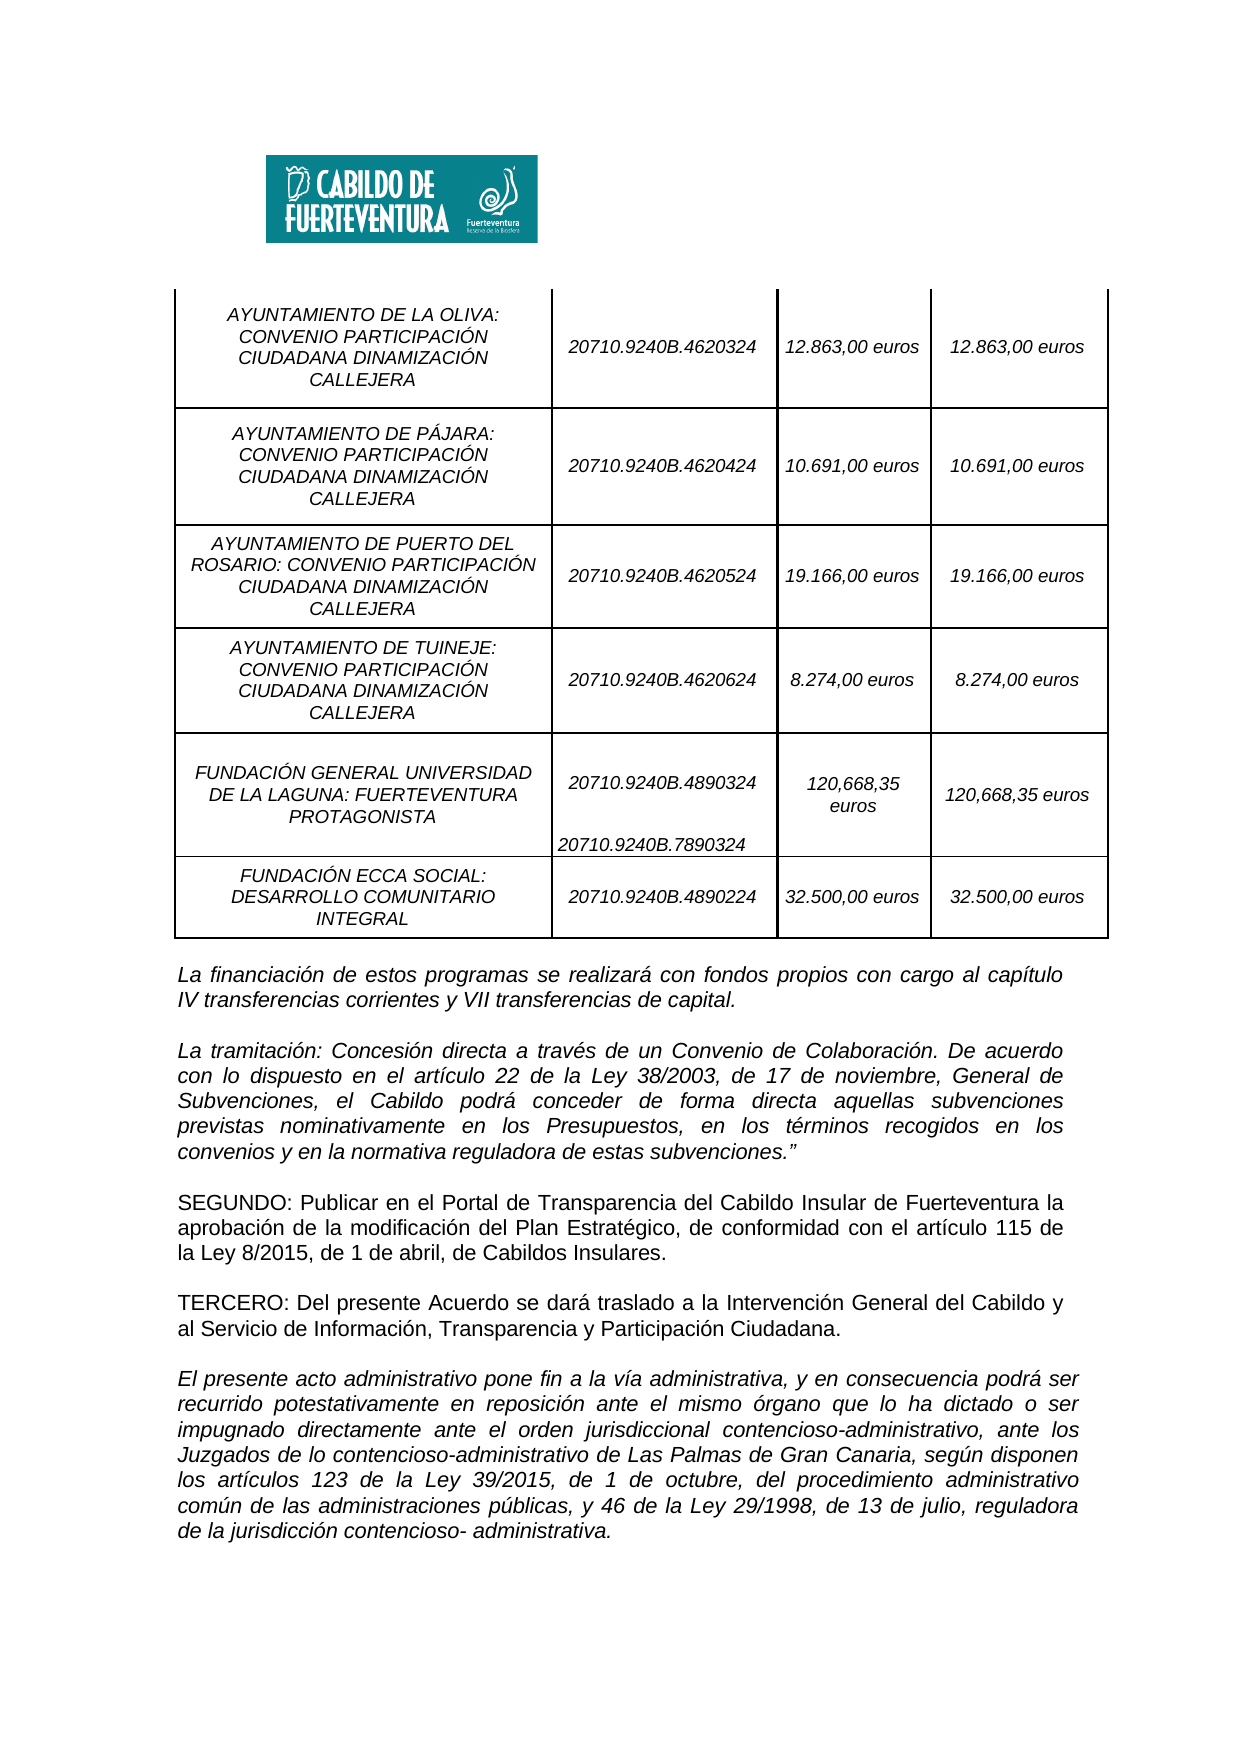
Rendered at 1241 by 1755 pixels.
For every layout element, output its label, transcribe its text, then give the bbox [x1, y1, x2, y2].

table_cell 120,668,35 euros [932, 734, 1107, 856]
table_cell 20710.9240B.4620624 [553, 629, 776, 732]
table_header 12.863,00 euros [932, 289, 1107, 407]
table_cell 20710.9240B.4890224 [553, 857, 776, 937]
text El presente acto administrativo pone fin a la vía administrativa, y en consecuencia podrá ser recurrido potestativamente en reposición ante el mismo órgano que lo ha dictado o ser impugnado directamente ante el orden jurisdiccional contencioso-administrativo, ante los Juzgados de lo contencioso-administrativo de Las Palmas de Gran Canaria, según disponen los artículos 123 de la Ley 39/2015, de 1 de octubre, del procedimiento administrativo común de las administraciones públicas, y 46 de la Ley 29/1998, de 13 de julio, reguladora de la jurisdicción contencioso- administrativa. [177, 1366, 1079, 1543]
table_header 12.863,00 euros [779, 289, 930, 407]
text SEGUNDO: Publicar en el Portal de Transparencia del Cabildo Insular de Fuerteventura la aprobación de la modificación del Plan Estratégico, de conformidad con el artículo 115 de la Ley 8/2015, de 1 de abril, de Cabildos Insulares. [177, 1189, 1064, 1265]
table_cell 32.500,00 euros [932, 857, 1107, 937]
table_cell AYUNTAMIENTO DE PÁJARA: CONVENIO PARTICIPACIÓN CIUDADANA DINAMIZACIÓN CALLEJERA [176, 409, 551, 523]
table_cell AYUNTAMIENTO DE TUINEJE: CONVENIO PARTICIPACIÓN CIUDADANA DINAMIZACIÓN CALLEJERA [176, 629, 551, 732]
table_header AYUNTAMIENTO DE LA OLIVA: CONVENIO PARTICIPACIÓN CIUDADANA DINAMIZACIÓN CALLEJERA [176, 289, 551, 407]
table_cell FUNDACIÓN ECCA SOCIAL: DESARROLLO COMUNITARIO INTEGRAL [176, 857, 551, 937]
table_cell 8.274,00 euros [932, 629, 1107, 732]
table_cell AYUNTAMIENTO DE PUERTO DEL ROSARIO: CONVENIO PARTICIPACIÓN CIUDADANA DINAMIZACIÓN CALLEJERA [176, 526, 551, 627]
table_cell 120,668,35 euros [779, 734, 930, 856]
table_cell 10.691,00 euros [932, 409, 1107, 523]
table_cell 10.691,00 euros [779, 409, 930, 523]
text TERCERO: Del presente Acuerdo se dará traslado a la Intervención General del Cabildo y al Servicio de Información, Transparencia y Participación Ciudadana. [177, 1290, 1064, 1341]
table_cell 8.274,00 euros [779, 629, 930, 732]
table_cell 19.166,00 euros [779, 526, 930, 627]
table_cell 20710.9240B.4620424 [553, 409, 776, 523]
table_cell 19.166,00 euros [932, 526, 1107, 627]
table_header 20710.9240B.4620324 [553, 289, 776, 407]
text La tramitación: Concesión directa a través de un Convenio de Colaboración. De acuerdo con lo dispuesto en el artículo 22 de la Ley 38/2003, de 17 de noviembre, General de Subvenciones, el Cabildo podrá conceder de forma directa aquellas subvenciones previstas nominativamente en los Presupuestos, en los términos recogidos en los convenios y en la normativa reguladora de estas subvenciones.” [177, 1037, 1064, 1164]
table_cell 32.500,00 euros [779, 857, 930, 937]
table_cell 20710.9240B.4620524 [553, 526, 776, 627]
table_cell 20710.9240B.4890324 20710.9240B.7890324 [553, 734, 776, 856]
text La financiación de estos programas se realizará con fondos propios con cargo al capítulo IV transferencias corrientes y VII transferencias de capital. [177, 962, 1064, 1012]
table_cell FUNDACIÓN GENERAL UNIVERSIDAD DE LA LAGUNA: FUERTEVENTURA PROTAGONISTA [176, 734, 551, 856]
